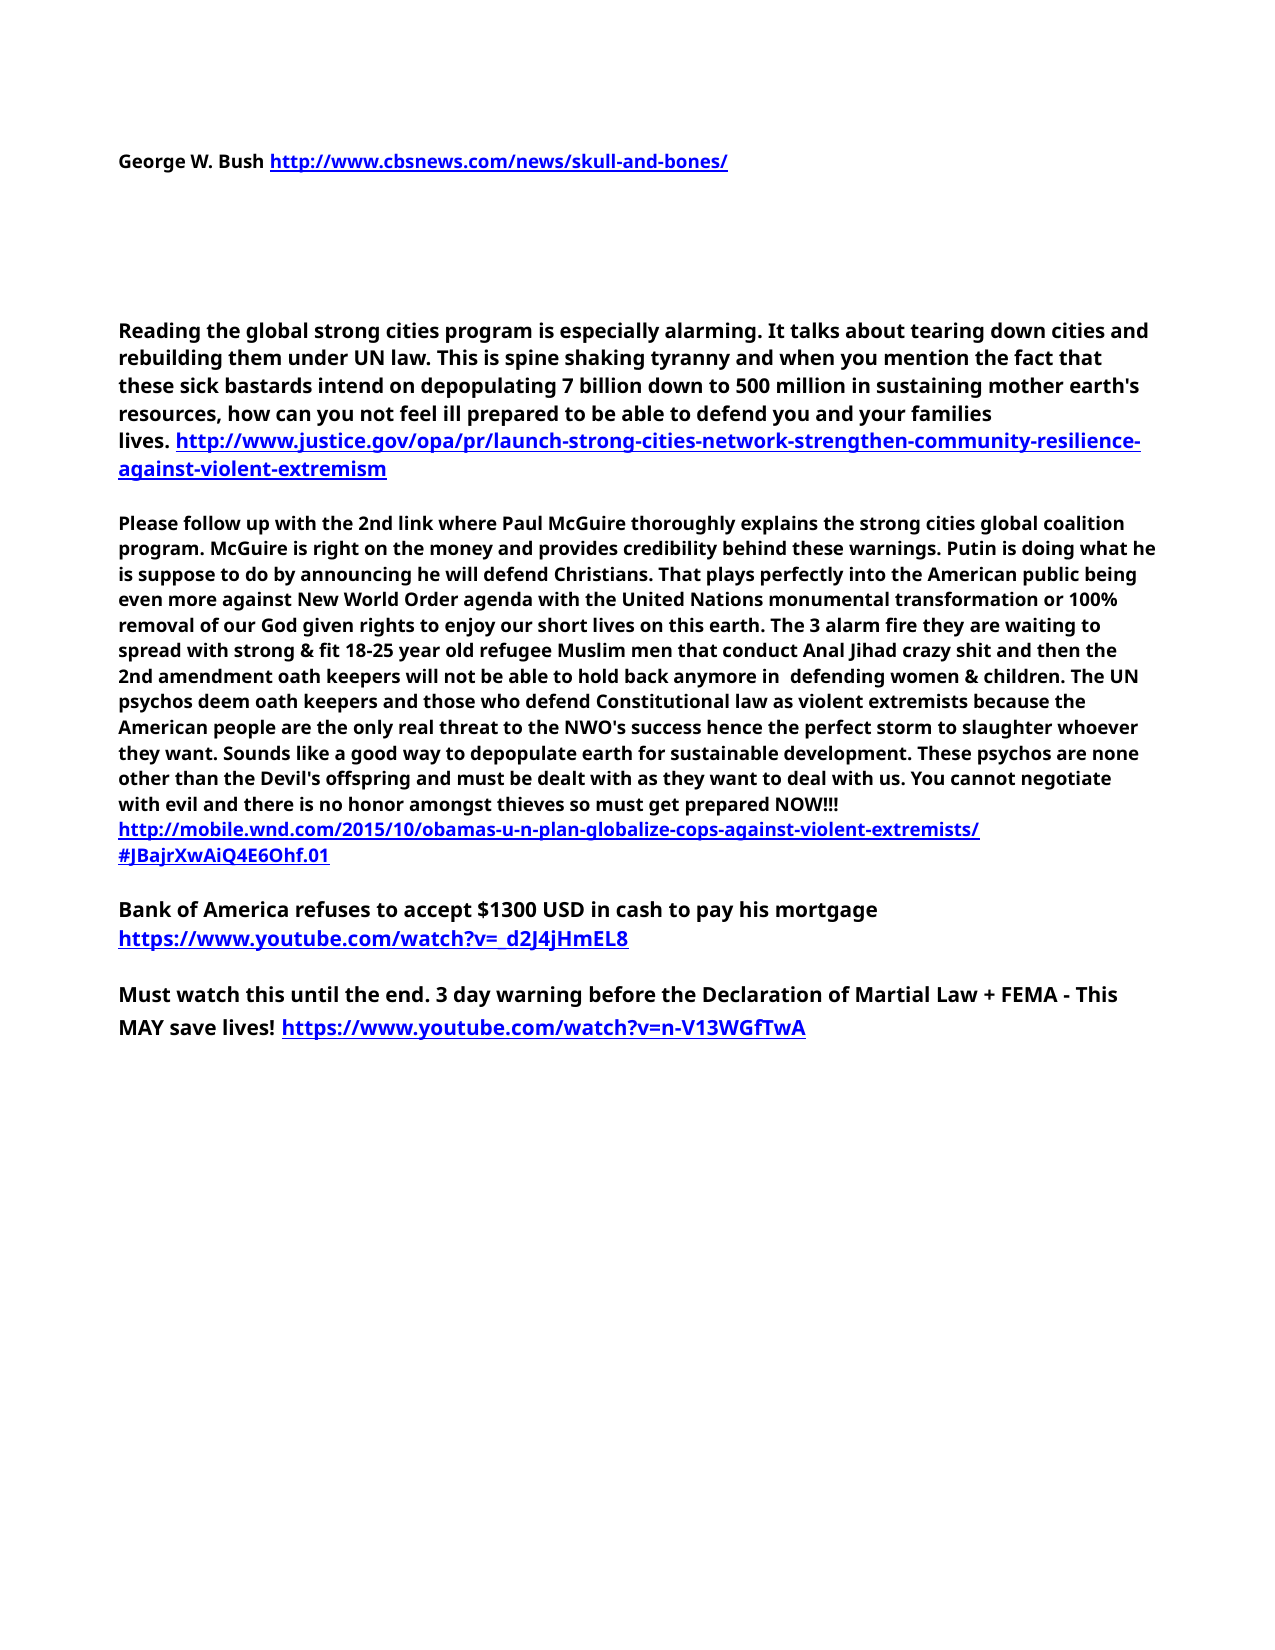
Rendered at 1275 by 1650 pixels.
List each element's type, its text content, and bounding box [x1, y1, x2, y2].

text https://www.youtube.com/watch?v=_d2J4jHmEL8 [118, 924, 1157, 952]
text Bank of America refuses to accept $1300 USD in cash to pay his mortgage [118, 895, 1157, 924]
text Reading the global strong cities program is especially alarming. It talks about tearing down cities and rebuilding them under UN law. This is spine shaking tyranny and when you mention the fact that these sick bastards intend on depopulating 7 billion down to 500 million in sustaining mother earth's resources, how can you not feel ill prepared to be able to defend you and your families lives. http://www.justice.gov/opa/pr/launch-strong-cities-network-strengthen-community-resilience-against-violent-extremism [118, 316, 1157, 482]
text Please follow up with the 2nd link where Paul McGuire thoroughly explains the strong cities global coalition program. McGuire is right on the money and provides credibility behind these warnings. Putin is doing what he is suppose to do by announcing he will defend Christians. That plays perfectly into the American public being even more against New World Order agenda with the United Nations monumental transformation or 100% removal of our God given rights to enjoy our short lives on this earth. The 3 alarm fire they are waiting to spread with strong & fit 18-25 year old refugee Muslim men that conduct Anal Jihad crazy shit and then the 2nd amendment oath keepers will not be able to hold back anymore in defending women & children. The UN psychos deem oath keepers and those who defend Constitutional law as violent extremists because the American people are the only real threat to the NWO's success hence the perfect storm to slaughter whoever they want. Sounds like a good way to depopulate earth for sustainable development. These psychos are none other than the Devil's offspring and must be dealt with as they want to deal with us. You cannot negotiate with evil and there is no honor amongst thieves so must get prepared NOW!!! [118, 510, 1157, 816]
text George W. Bush http://www.cbsnews.com/news/skull-and-bones/ [118, 147, 1157, 174]
text http://mobile.wnd.com/2015/10/obamas-u-n-plan-globalize-cops-against-violent-extremists/#JBajrXwAiQ4E6Ohf.01 [118, 816, 1157, 867]
text Must watch this until the end. 3 day warning before the Declaration of Martial Law + FEMA - This MAY save lives! https://www.youtube.com/watch?v=n-V13WGfTwA [118, 981, 1157, 1043]
